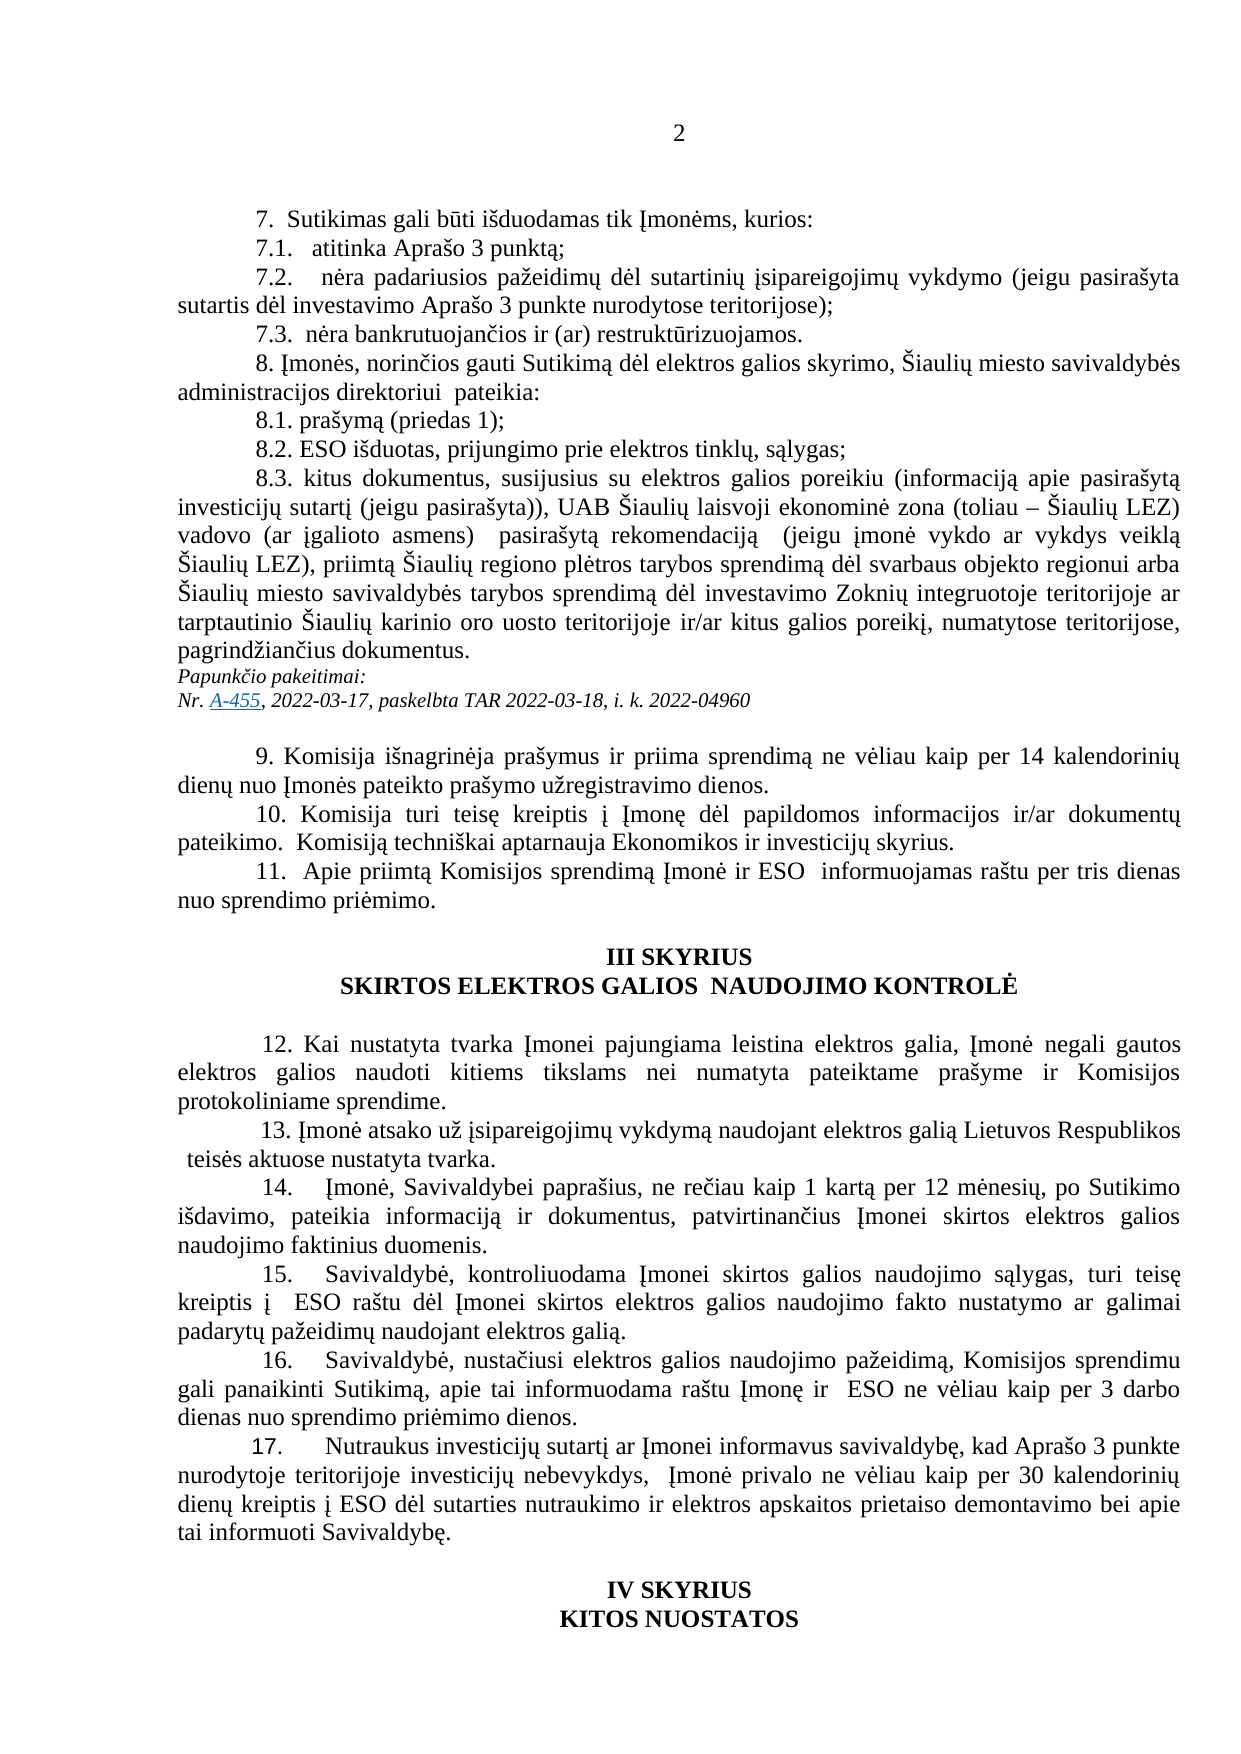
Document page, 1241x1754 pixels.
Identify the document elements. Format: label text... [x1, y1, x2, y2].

text KITOS NUOSTATOS [177, 1604, 1181, 1632]
text 17. Nutraukus investicijų sutartį ar Įmonei informavus savivaldybę, kad Aprašo 3 punkte nurodytoje teritorijoje investicijų nebevykdys, Įmonė privalo ne vėliau kaip per 30 kalendorinių dienų kreiptis į ESO dėl sutarties nutraukimo ir elektros apskaitos prietaiso demontavimo bei apie tai informuoti Savivaldybę. [177, 1431, 1181, 1546]
text 7.1. atitinka Aprašo 3 punktą; [177, 233, 1181, 262]
text 16. Savivaldybė, nustačiusi elektros galios naudojimo pažeidimą, Komisijos sprendimu gali panaikinti Sutikimą, apie tai informuodama raštu Įmonę ir ESO ne vėliau kaip per 3 darbo dienas nuo sprendimo priėmimo dienos. [177, 1345, 1181, 1431]
text 12. Kai nustatyta tvarka Įmonei pajungiama leistina elektros galia, Įmonė negali gautos elektros galios naudoti kitiems tikslams nei numatyta pateiktame prašyme ir Komisijos protokoliniame sprendime. [177, 1029, 1181, 1115]
text IV SKYRIUS [177, 1575, 1181, 1604]
text 7. Sutikimas gali būti išduodamas tik Įmonėms, kurios: [177, 204, 1181, 233]
text 8.2. ESO išduotas, prijungimo prie elektros tinklų, sąlygas; [177, 434, 1181, 463]
text 13. Įmonė atsako už įsipareigojimų vykdymą naudojant elektros galią Lietuvos Respublikos teisės aktuose nustatyta tvarka. [187, 1115, 1181, 1172]
text 14. Įmonė, Savivaldybei paprašius, ne rečiau kaip 1 kartą per 12 mėnesių, po Sutikimo išdavimo, pateikia informaciją ir dokumentus, patvirtinančius Įmonei skirtos elektros galios naudojimo faktinius duomenis. [177, 1172, 1181, 1259]
text 10. Komisija turi teisę kreiptis į Įmonę dėl papildomos informacijos ir/ar dokumentų pateikimo. Komisiją techniškai aptarnauja Ekonomikos ir investicijų skyrius. [177, 799, 1181, 856]
text 7.2. nėra padariusios pažeidimų dėl sutartinių įsipareigojimų vykdymo (jeigu pasirašyta sutartis dėl investavimo Aprašo 3 punkte nurodytose teritorijose); [177, 262, 1181, 319]
text 9. Komisija išnagrinėja prašymus ir priima sprendimą ne vėliau kaip per 14 kalendorinių dienų nuo Įmonės pateikto prašymo užregistravimo dienos. [177, 741, 1181, 799]
text 8.3. kitus dokumentus, susijusius su elektros galios poreikiu (informaciją apie pasirašytą investicijų sutartį (jeigu pasirašyta)), UAB Šiaulių laisvoji ekonominė zona (toliau – Šiaulių LEZ) vadovo (ar įgalioto asmens) pasirašytą rekomendaciją (jeigu įmonė vykdo ar vykdys veiklą Šiaulių LEZ), priimtą Šiaulių regiono plėtros tarybos sprendimą dėl svarbaus objekto regionui arba Šiaulių miesto savivaldybės tarybos sprendimą dėl investavimo Zoknių integruotoje teritorijoje ar tarptautinio Šiaulių karinio oro uosto teritorijoje ir/ar kitus galios poreikį, numatytose teritorijose, pagrindžiančius dokumentus. [177, 463, 1181, 664]
text 11. Apie priimtą Komisijos sprendimą Įmonė ir ESO informuojamas raštu per tris dienas nuo sprendimo priėmimo. [177, 856, 1181, 914]
text Papunkčio pakeitimai: [177, 664, 1181, 688]
text III SKYRIUS [177, 942, 1181, 971]
text 7.3. nėra bankrutuojančios ir (ar) restruktūrizuojamos. [177, 319, 1181, 348]
text SKIRTOS ELEKTROS GALIOS NAUDOJIMO KONTROLĖ [177, 971, 1181, 1000]
text 8. Įmonės, norinčios gauti Sutikimą dėl elektros galios skyrimo, Šiaulių miesto savivaldybės administracijos direktoriui pateikia: [177, 348, 1181, 406]
text 8.1. prašymą (priedas 1); [177, 406, 1181, 434]
text 15. Savivaldybė, kontroliuodama Įmonei skirtos galios naudojimo sąlygas, turi teisę kreiptis į ESO raštu dėl Įmonei skirtos elektros galios naudojimo fakto nustatymo ar galimai padarytų pažeidimų naudojant elektros galią. [177, 1259, 1181, 1345]
text Nr. A-455, 2022-03-17, paskelbta TAR 2022-03-18, i. k. 2022-04960 [177, 688, 1181, 712]
